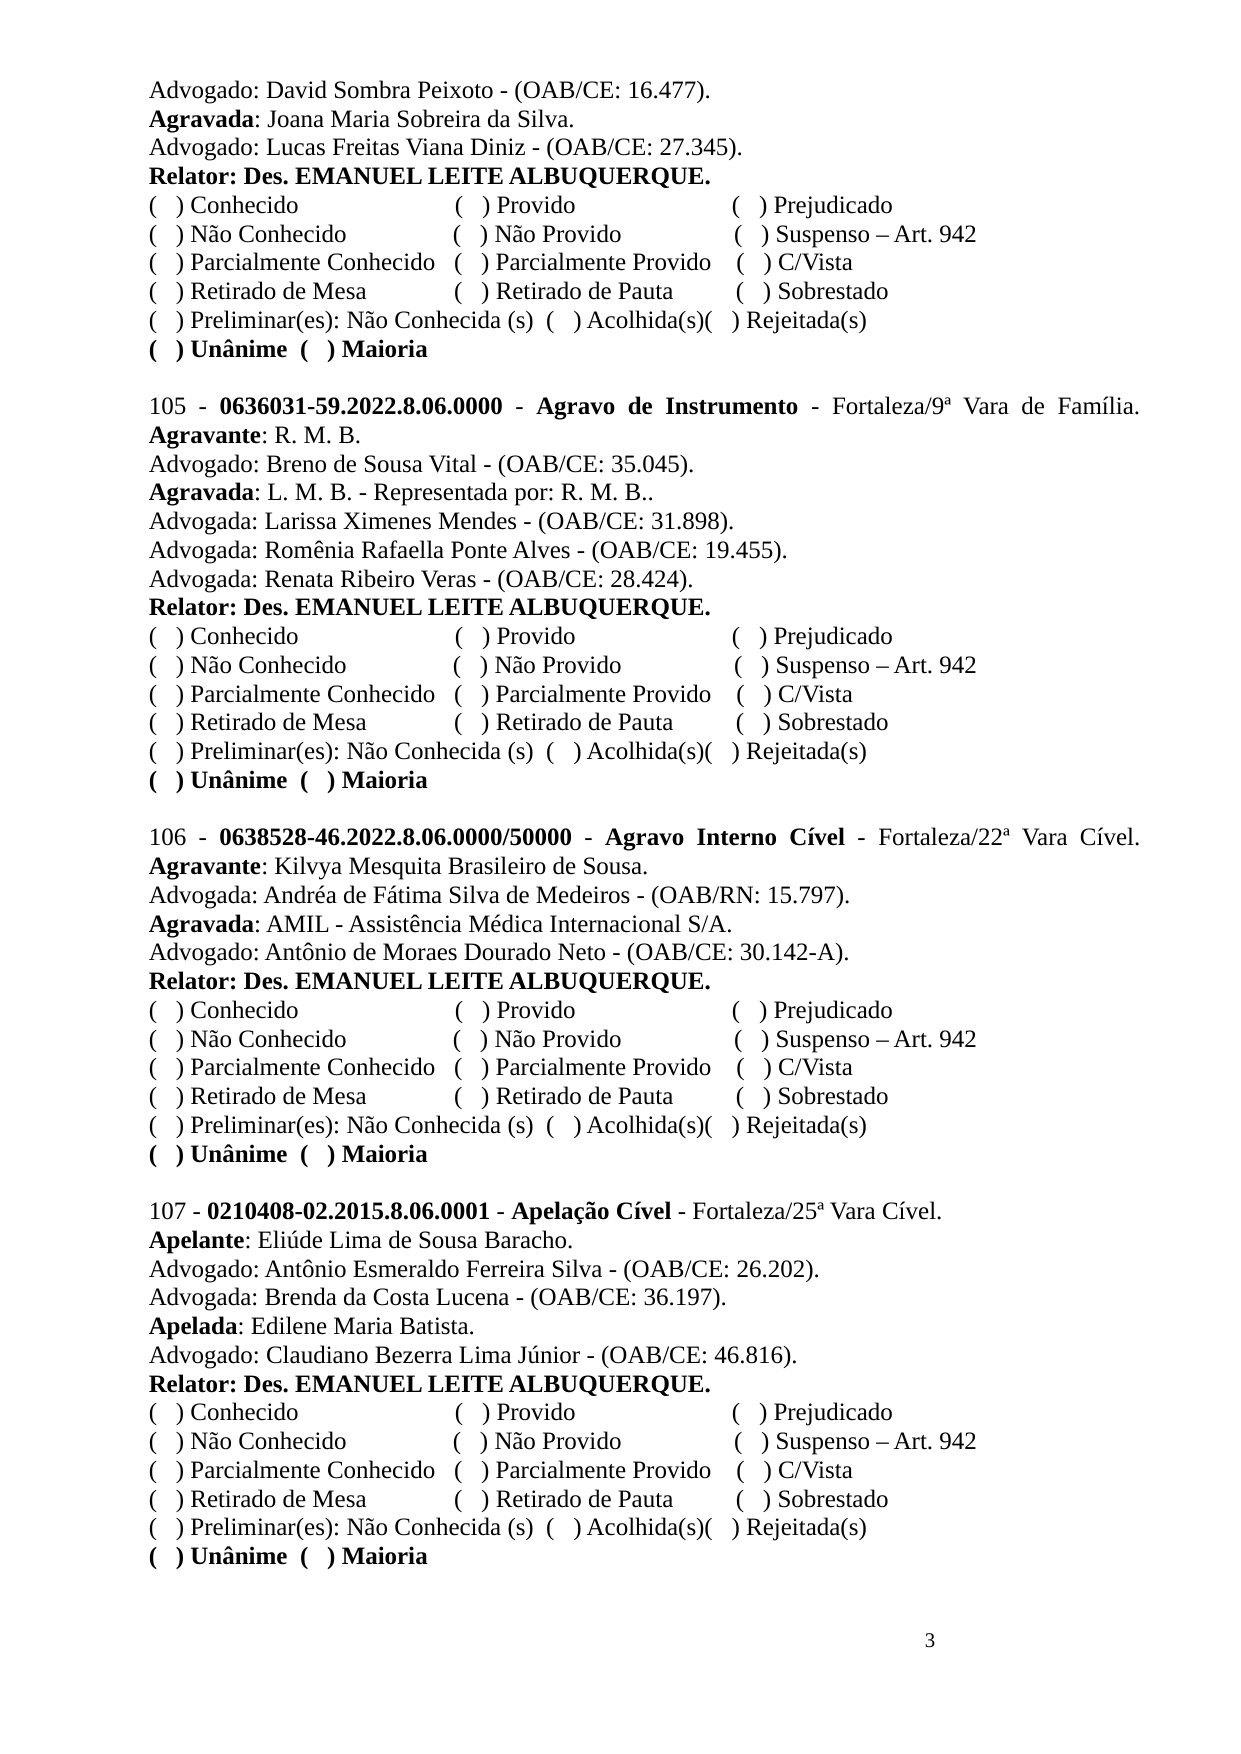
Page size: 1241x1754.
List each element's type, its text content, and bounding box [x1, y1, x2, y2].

text Relator: Des. EMANUEL LEITE ALBUQUERQUE. [148, 592, 1141, 621]
text ( ) Preliminar(es): Não Conhecida (s) ( ) Acolhida(s)( ) Rejeitada(s) [148, 736, 1158, 765]
text ( ) Parcialmente Conhecido ( ) Parcialmente Provido ( ) C/Vista [148, 1052, 1158, 1081]
text Apelante: Eliúde Lima de Sousa Baracho. [148, 1225, 1141, 1254]
text ( ) Unânime ( ) Maioria [148, 1139, 1158, 1167]
text ( ) Unânime ( ) Maioria [148, 334, 1158, 362]
text 106 - 0638528-46.2022.8.06.0000/50000 - Agravo Interno Cível - Fortaleza/22ª Vara Cível. Agravante: Kilvya Mesquita Brasileiro de Sousa. [148, 822, 1141, 880]
text Advogada: Renata Ribeiro Veras - (OAB/CE: 28.424). [148, 564, 1141, 592]
text Agravada: AMIL - Assistência Médica Internacional S/A. [148, 909, 1141, 937]
text Agravada: L. M. B. - Representada por: R. M. B.. [148, 477, 1141, 506]
text Advogada: Andréa de Fátima Silva de Medeiros - (OAB/RN: 15.797). [148, 880, 1141, 909]
text ( ) Unânime ( ) Maioria [148, 765, 1158, 794]
text Relator: Des. EMANUEL LEITE ALBUQUERQUE. [148, 1369, 1141, 1397]
text ( ) Não Conhecido ( ) Não Provido ( ) Suspenso – Art. 942 [148, 1024, 1158, 1052]
text ( ) Unânime ( ) Maioria [148, 1541, 1158, 1570]
text Advogado: Antônio Esmeraldo Ferreira Silva - (OAB/CE: 26.202). [148, 1254, 1141, 1282]
text Advogada: Brenda da Costa Lucena - (OAB/CE: 36.197). [148, 1282, 1141, 1311]
text 105 - 0636031-59.2022.8.06.0000 - Agravo de Instrumento - Fortaleza/9ª Vara de Família. Agravante: R. M. B. [148, 391, 1141, 449]
text Advogado: Claudiano Bezerra Lima Júnior - (OAB/CE: 46.816). [148, 1340, 1141, 1369]
text Advogado: Breno de Sousa Vital - (OAB/CE: 35.045). [148, 449, 1141, 477]
text ( ) Retirado de Mesa ( ) Retirado de Pauta ( ) Sobrestado [148, 276, 1158, 305]
text ( ) Retirado de Mesa ( ) Retirado de Pauta ( ) Sobrestado [148, 707, 1158, 736]
text Agravada: Joana Maria Sobreira da Silva. [148, 104, 1141, 132]
text Relator: Des. EMANUEL LEITE ALBUQUERQUE. [148, 161, 1141, 190]
text ( ) Conhecido ( ) Provido ( ) Prejudicado [148, 190, 1141, 219]
text ( ) Conhecido ( ) Provido ( ) Prejudicado [148, 1397, 1141, 1426]
text ( ) Conhecido ( ) Provido ( ) Prejudicado [148, 995, 1141, 1024]
text Relator: Des. EMANUEL LEITE ALBUQUERQUE. [148, 966, 1141, 995]
text ( ) Preliminar(es): Não Conhecida (s) ( ) Acolhida(s)( ) Rejeitada(s) [148, 1512, 1158, 1541]
text 107 - 0210408-02.2015.8.06.0001 - Apelação Cível - Fortaleza/25ª Vara Cível. [148, 1196, 1141, 1225]
text ( ) Retirado de Mesa ( ) Retirado de Pauta ( ) Sobrestado [148, 1484, 1158, 1512]
text Advogado: Antônio de Moraes Dourado Neto - (OAB/CE: 30.142-A). [148, 937, 1141, 966]
text ( ) Parcialmente Conhecido ( ) Parcialmente Provido ( ) C/Vista [148, 1455, 1158, 1484]
text Apelada: Edilene Maria Batista. [148, 1311, 1141, 1340]
text ( ) Retirado de Mesa ( ) Retirado de Pauta ( ) Sobrestado [148, 1081, 1158, 1110]
text Advogada: Romênia Rafaella Ponte Alves - (OAB/CE: 19.455). [148, 535, 1141, 564]
text ( ) Preliminar(es): Não Conhecida (s) ( ) Acolhida(s)( ) Rejeitada(s) [148, 305, 1158, 334]
text ( ) Não Conhecido ( ) Não Provido ( ) Suspenso – Art. 942 [148, 219, 1158, 247]
text ( ) Preliminar(es): Não Conhecida (s) ( ) Acolhida(s)( ) Rejeitada(s) [148, 1110, 1158, 1139]
text ( ) Parcialmente Conhecido ( ) Parcialmente Provido ( ) C/Vista [148, 247, 1158, 276]
text ( ) Não Conhecido ( ) Não Provido ( ) Suspenso – Art. 942 [148, 1426, 1158, 1455]
text Advogado: Lucas Freitas Viana Diniz - (OAB/CE: 27.345). [148, 132, 1141, 161]
text Advogado: David Sombra Peixoto - (OAB/CE: 16.477). [148, 75, 1141, 104]
text ( ) Conhecido ( ) Provido ( ) Prejudicado [148, 621, 1141, 650]
text ( ) Não Conhecido ( ) Não Provido ( ) Suspenso – Art. 942 [148, 650, 1158, 679]
text Advogada: Larissa Ximenes Mendes - (OAB/CE: 31.898). [148, 506, 1141, 535]
text ( ) Parcialmente Conhecido ( ) Parcialmente Provido ( ) C/Vista [148, 679, 1158, 707]
